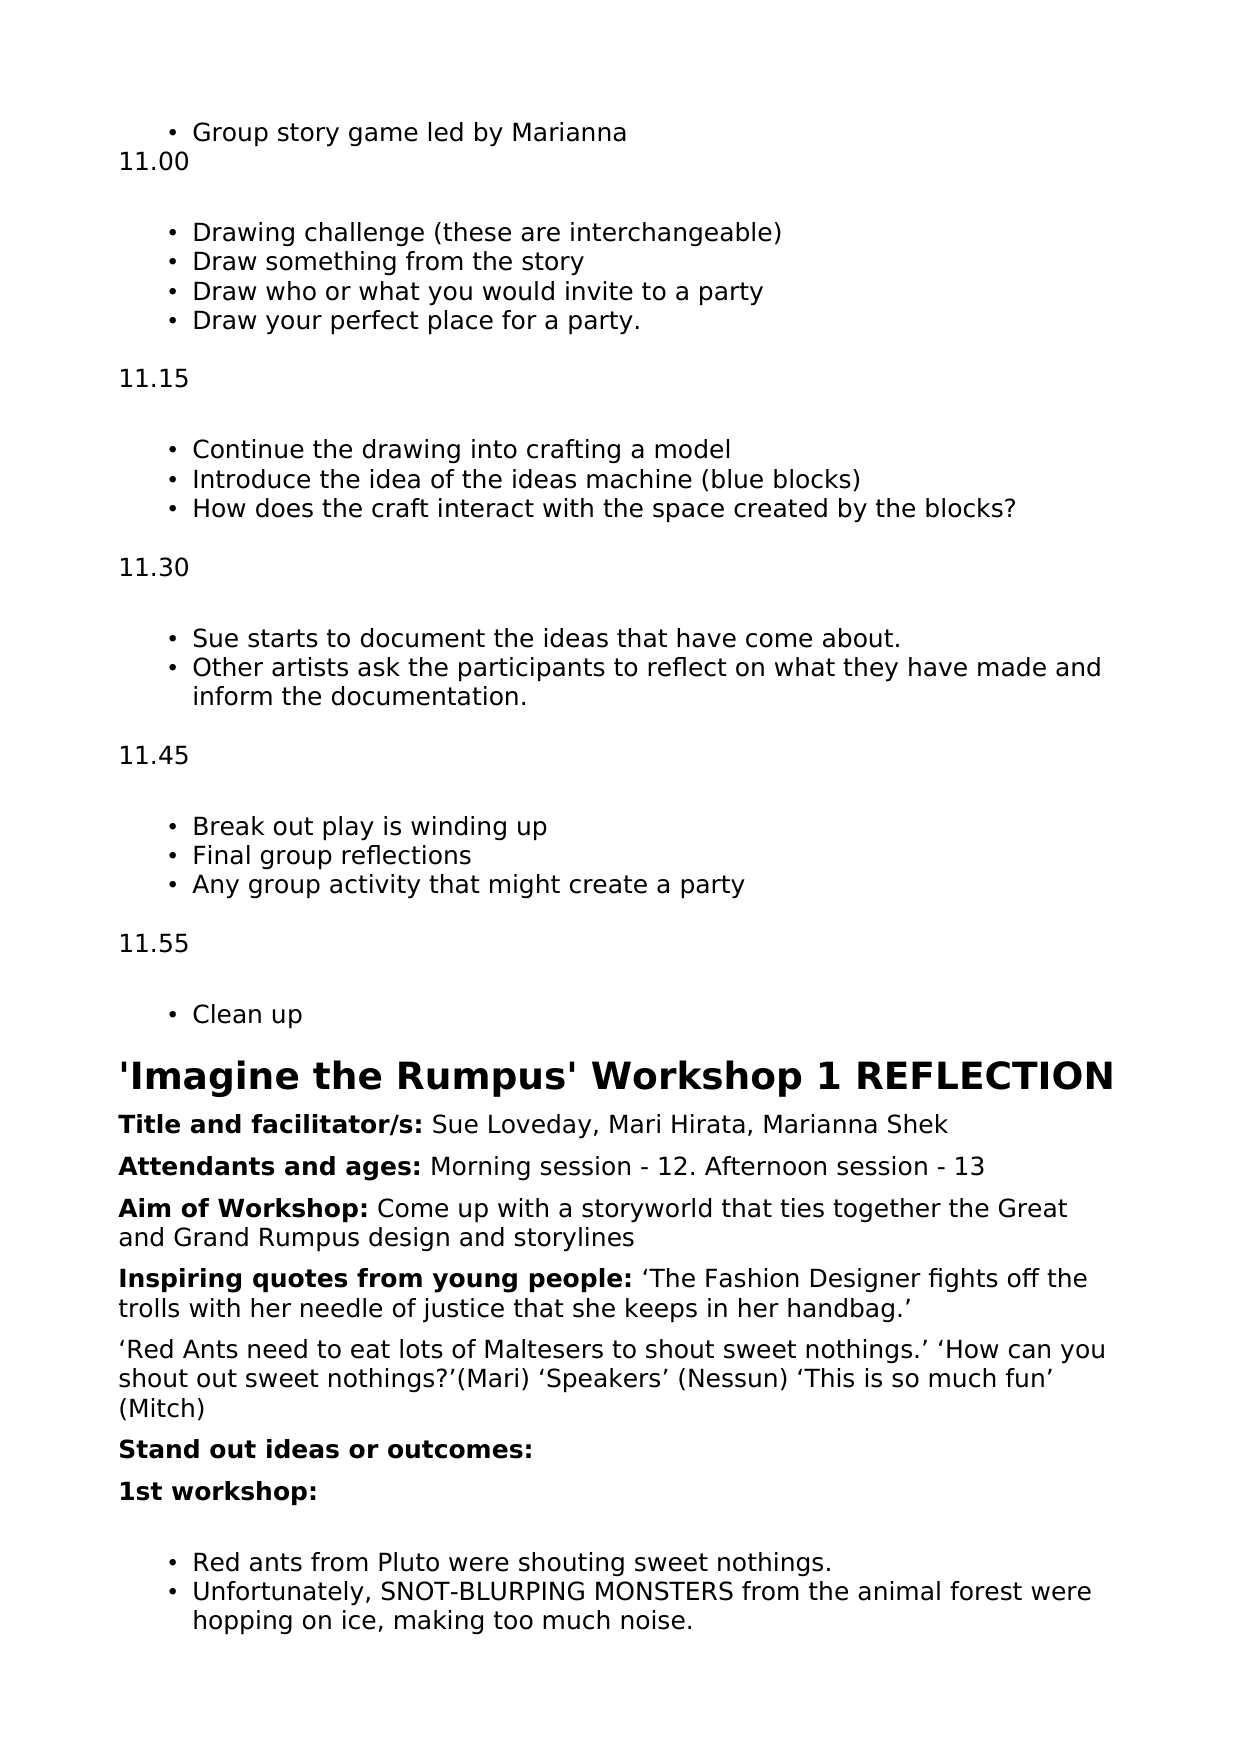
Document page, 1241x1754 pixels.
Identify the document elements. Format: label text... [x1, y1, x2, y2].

list How does the craft interact with the space created by the blocks? [177, 494, 1122, 523]
subtitle 'Imagine the Rumpus' Workshop 1 REFLECTION [118, 1054, 1122, 1098]
text 11.15 [118, 364, 1122, 394]
list Final group reflections [177, 841, 1122, 870]
list Continue the drawing into crafting a model [177, 436, 1122, 465]
text Inspiring quotes from young people: ‘The Fashion Designer fights off the trolls with her needle of justice that she keeps in her handbag.’ [118, 1264, 1122, 1323]
list Unfortunately, SNOT-BLURPING MONSTERS from the animal forest were hopping on ice, making too much noise. [177, 1577, 1122, 1636]
text 11.45 [118, 741, 1122, 770]
text Attendants and ages: Morning session - 12. Afternoon session - 13 [118, 1152, 1122, 1181]
list Draw who or what you would invite to a party [177, 277, 1122, 306]
list Introduce the idea of the ideas machine (blue blocks) [177, 465, 1122, 494]
text 11.30 [118, 553, 1122, 582]
list Any group activity that might create a party [177, 870, 1122, 899]
list Group story game led by Marianna [177, 118, 1122, 147]
list Drawing challenge (these are interchangeable) [177, 218, 1122, 248]
text 11.00 [118, 147, 1122, 176]
text 11.55 [118, 929, 1122, 958]
text Aim of Workshop: Come up with a storyworld that ties together the Great and Grand Rumpus design and storylines [118, 1194, 1122, 1252]
list Red ants from Pluto were shouting sweet nothings. [177, 1548, 1122, 1577]
text 1st workshop: [118, 1477, 1122, 1506]
list Draw your perfect place for a party. [177, 306, 1122, 335]
text Stand out ideas or outcomes: [118, 1435, 1122, 1464]
list Other artists ask the participants to reflect on what they have made and inform the documentation. [177, 653, 1122, 711]
list Break out play is winding up [177, 812, 1122, 841]
list Clean up [177, 1000, 1122, 1029]
list Sue starts to document the ideas that have come about. [177, 624, 1122, 653]
list Draw something from the story [177, 248, 1122, 277]
text Title and facilitator/s: Sue Loveday, Mari Hirata, Marianna Shek [118, 1110, 1122, 1139]
text ‘Red Ants need to eat lots of Maltesers to shout sweet nothings.’ ‘How can you shout out sweet nothings?’(Mari) ‘Speakers’ (Nessun) ‘This is so much fun’ (Mitch) [118, 1335, 1122, 1423]
